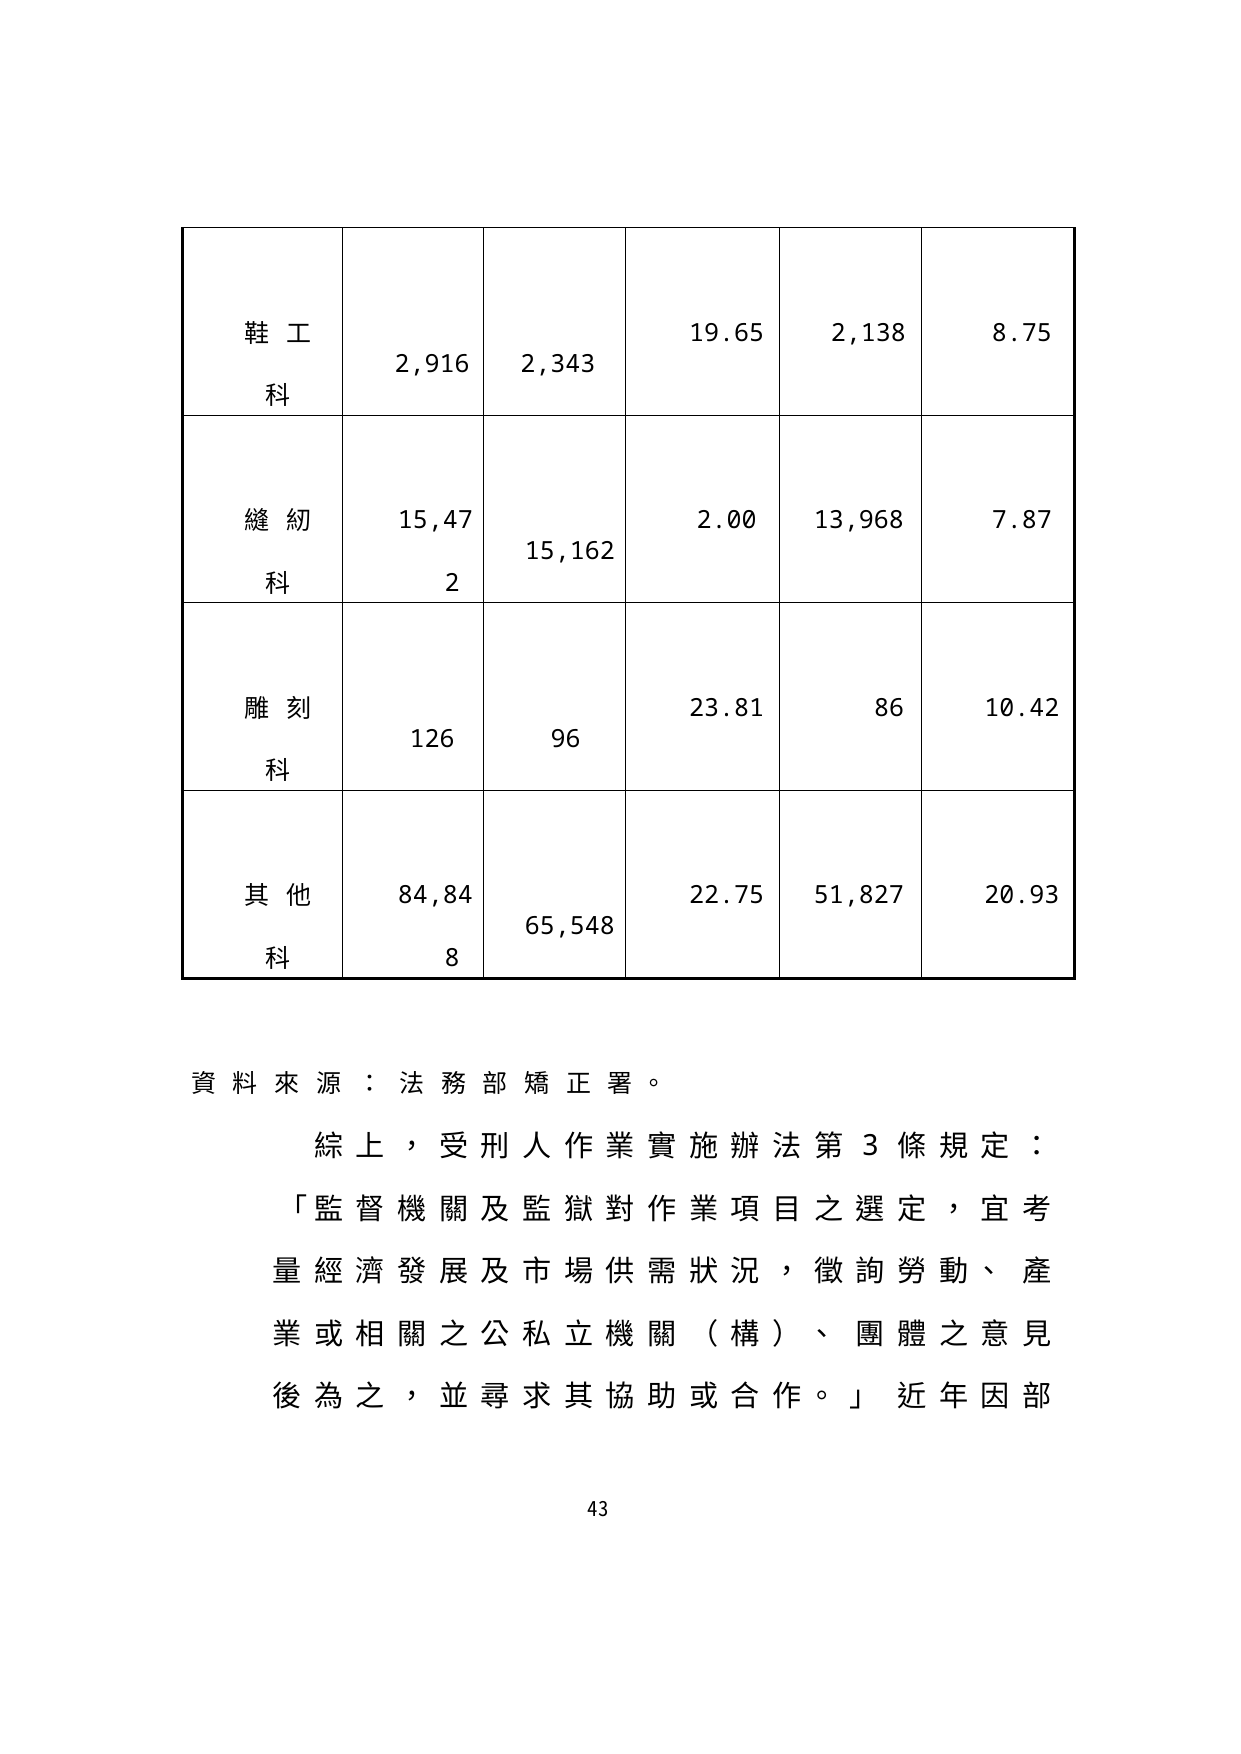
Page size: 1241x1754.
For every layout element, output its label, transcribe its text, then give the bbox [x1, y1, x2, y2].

table_cell 20.93 [922, 791, 1073, 977]
table_cell 2,138 [780, 228, 921, 415]
table_cell 84,848 [343, 791, 483, 977]
table_cell 15,162 [484, 416, 625, 602]
table_cell 86 [780, 603, 921, 790]
table_cell 22.75 [626, 791, 779, 977]
table_cell 96 [484, 603, 625, 790]
table_cell 51,827 [780, 791, 921, 977]
text 資料來源：法務部矯正署。 [183, 1040, 1058, 1102]
table_cell 15,472 [343, 416, 483, 602]
table_cell 鞋工科 [184, 228, 342, 415]
table_cell 10.42 [922, 603, 1073, 790]
table_cell 2.00 [626, 416, 779, 602]
table_cell 7.87 [922, 416, 1073, 602]
table_cell 13,968 [780, 416, 921, 602]
table_cell 126 [343, 603, 483, 790]
table_cell 其他科 [184, 791, 342, 977]
table_cell 2,343 [484, 228, 625, 415]
table_cell 縫紉科 [184, 416, 342, 602]
table_cell 2,916 [343, 228, 483, 415]
table_cell 23.81 [626, 603, 779, 790]
table_cell 19.65 [626, 228, 779, 415]
text 綜上，受刑人作業實施辦法第3條規定：「監督機關及監獄對作業項目之選定，宜考量經濟發展及市場供需狀況，徵詢勞動、產業或相關之公私立機關（構）、團體之意見後為之，並尋求其協助或合作。」近年因部 [242, 1102, 1058, 1415]
table_cell 雕刻科 [184, 603, 342, 790]
table_cell 8.75 [922, 228, 1073, 415]
table_cell 65,548 [484, 791, 625, 977]
